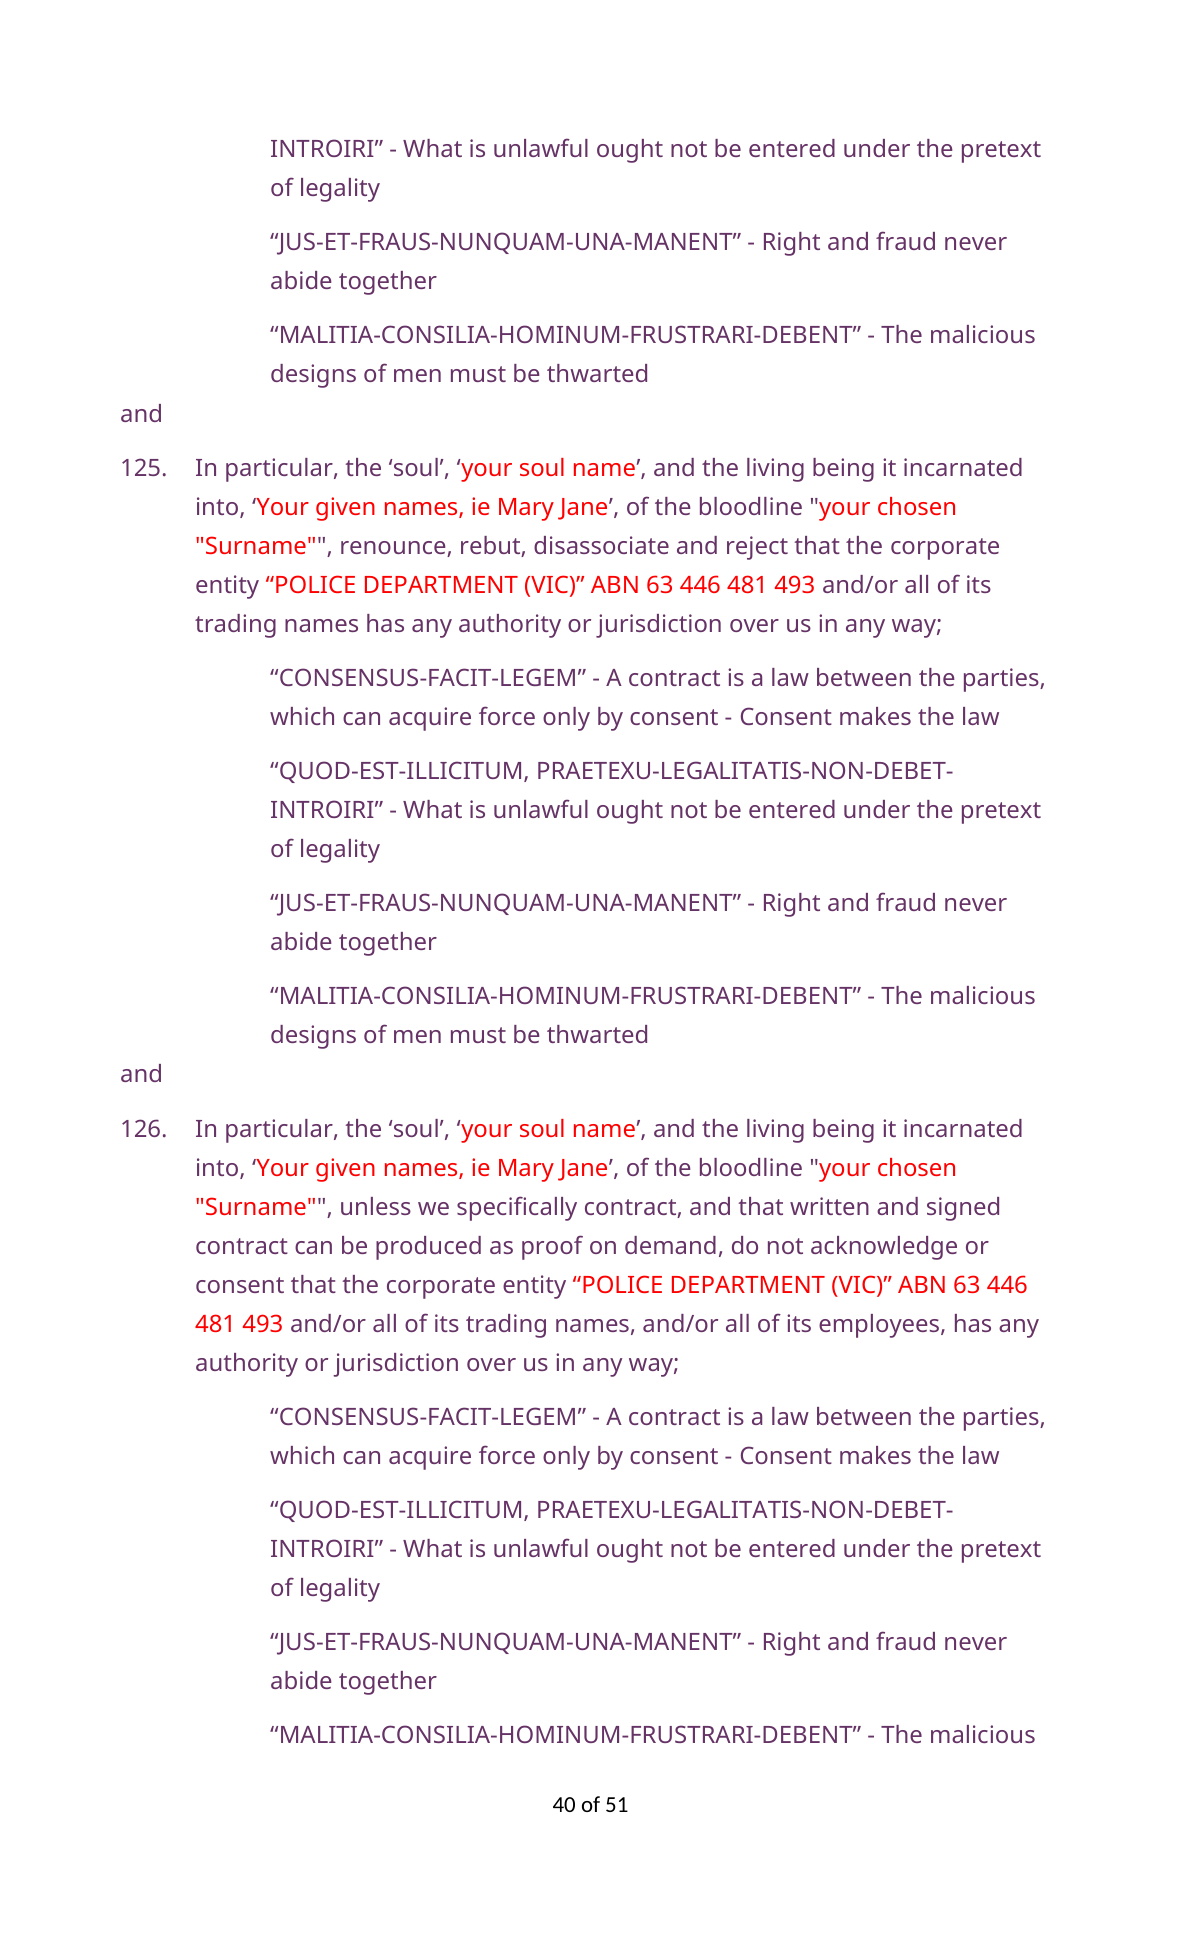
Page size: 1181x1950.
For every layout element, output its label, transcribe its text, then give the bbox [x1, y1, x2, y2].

list “MALITIA-CONSILIA-HOMINUM-FRUSTRARI-DEBENT” - The malicious [232, 1718, 1061, 1751]
list “QUOD-EST-ILLICITUM, PRAETEXU-LEGALITATIS-NON-DEBET-INTROIRI” - What is unlawful ought not be entered under the pretext of legality [232, 1493, 1061, 1604]
list In particular, the ‘soul’, ‘your soul name’, and the living being it incarnated into, ‘Your given names, ie Mary Jane’, of the bloodline "your chosen "Surname"", unless we specifically contract, and that written and signed contract can be produced as proof on demand, do not acknowledge or consent that the corporate entity “POLICE DEPARTMENT (VIC)” ABN 63 446 481 493 and/or all of its trading names, and/or all of its employees, has any authority or jurisdiction over us in any way; [120, 1111, 1061, 1378]
list “MALITIA-CONSILIA-HOMINUM-FRUSTRARI-DEBENT” - The malicious designs of men must be thwarted [232, 318, 1061, 390]
list In particular, the ‘soul’, ‘your soul name’, and the living being it incarnated into, ‘Your given names, ie Mary Jane’, of the bloodline "your chosen "Surname"", renounce, rebut, disassociate and reject that the corporate entity “POLICE DEPARTMENT (VIC)” ABN 63 446 481 493 and/or all of its trading names has any authority or jurisdiction over us in any way; [120, 450, 1061, 639]
list “JUS-ET-FRAUS-NUNQUAM-UNA-MANENT” - Right and fraud never abide together [232, 886, 1061, 958]
list “QUOD-EST-ILLICITUM, PRAETEXU-LEGALITATIS-NON-DEBET-INTROIRI” - What is unlawful ought not be entered under the pretext of legality [232, 754, 1061, 864]
list and [120, 1057, 1061, 1090]
list and [120, 396, 1061, 429]
list “MALITIA-CONSILIA-HOMINUM-FRUSTRARI-DEBENT” - The malicious designs of men must be thwarted [232, 979, 1061, 1051]
list “JUS-ET-FRAUS-NUNQUAM-UNA-MANENT” - Right and fraud never abide together [232, 1625, 1061, 1697]
list “JUS-ET-FRAUS-NUNQUAM-UNA-MANENT” - Right and fraud never abide together [232, 225, 1061, 297]
list INTROIRI” - What is unlawful ought not be entered under the pretext of legality [232, 132, 1061, 204]
list “Consensus-facit-legem” - A contract is a law between the parties, which can acquire force only by consent - Consent makes the law [232, 1400, 1061, 1471]
list “Consensus-facit-legem” - A contract is a law between the parties, which can acquire force only by consent - Consent makes the law [232, 661, 1061, 732]
